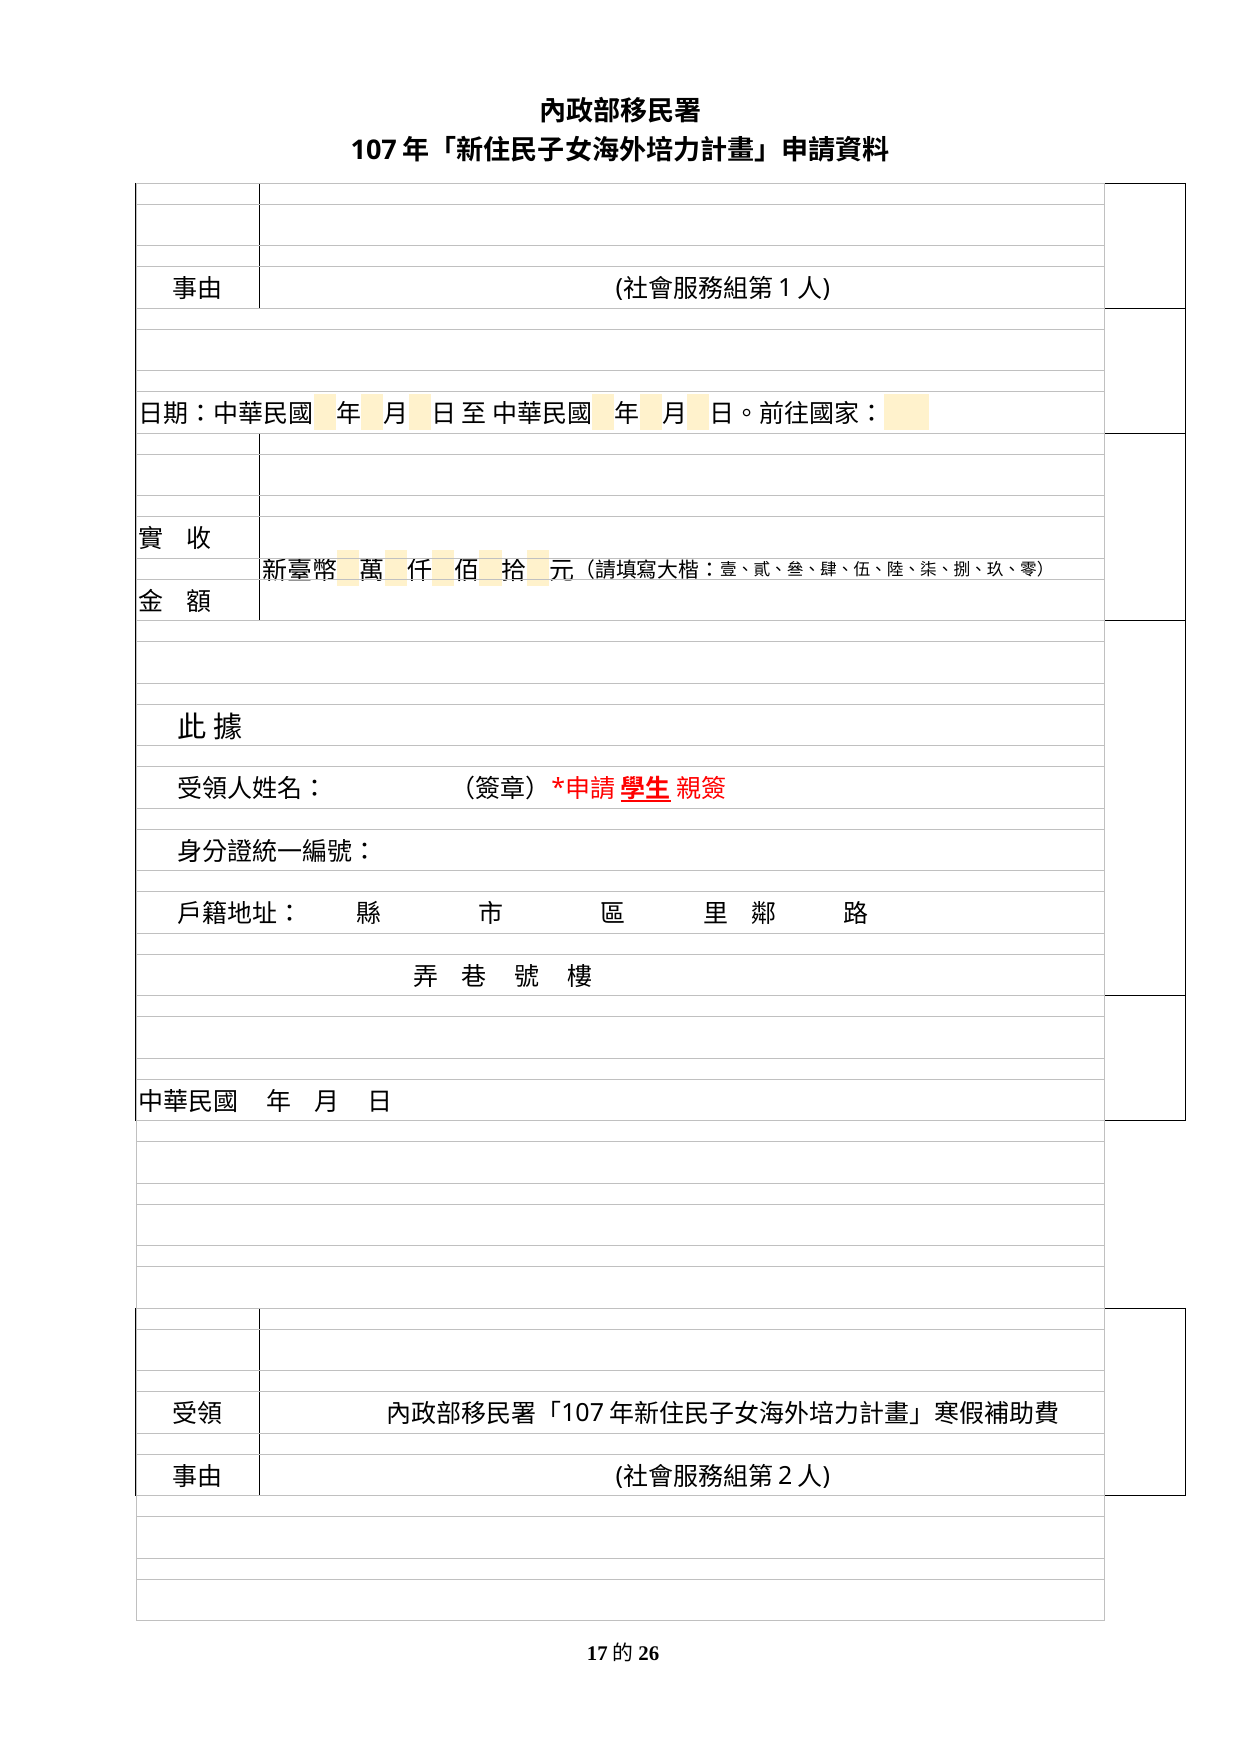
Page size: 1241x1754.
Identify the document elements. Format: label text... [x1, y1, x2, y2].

table_cell 新臺幣 萬 仟 佰 拾 元（請填寫大楷：壹、貳、叄、肆、伍、陸、柒、捌、玖、零） [260, 434, 1104, 454]
table_cell [1105, 309, 1185, 433]
table_cell [137, 1059, 1104, 1079]
table_cell 弄 巷 號 樓 [137, 955, 1104, 995]
table_cell 新臺幣 萬 仟 佰 拾 元（請填寫大楷：壹、貳、叄、肆、伍、陸、柒、捌、玖、零） [260, 455, 1104, 495]
table_cell 身分證統一編號： [137, 830, 1104, 870]
table_cell 金 額 [137, 580, 259, 620]
table_cell 新臺幣 萬 仟 佰 拾 元（請填寫大楷：壹、貳、叄、肆、伍、陸、柒、捌、玖、零） [683, 559, 1104, 579]
table_cell [137, 496, 259, 516]
table_cell [137, 642, 1104, 683]
table_cell 此 據 [137, 705, 1104, 745]
table_header [137, 205, 259, 245]
table_header [260, 246, 1104, 266]
table_header 內政部移民署「107年新住民子女海外培力計畫」寒假補助費 [260, 1392, 1104, 1433]
table_header [260, 184, 1104, 204]
table_cell [137, 434, 259, 454]
table_header [1105, 1309, 1185, 1495]
table_cell 中華民國 年 月 日 [137, 1080, 1104, 1120]
table_cell [137, 559, 259, 579]
table_header (社會服務組第2人) [260, 1455, 1104, 1495]
table_header 受領 [137, 1392, 259, 1433]
table_cell [137, 809, 1104, 829]
table_cell 新臺幣 萬 仟 佰 拾 元（請填寫大楷：壹、貳、叄、肆、伍、陸、柒、捌、玖、零） [590, 559, 653, 579]
table_cell [137, 371, 1104, 391]
table_cell 新臺幣 萬 仟 佰 拾 元（請填寫大楷：壹、貳、叄、肆、伍、陸、柒、捌、玖、零） [278, 559, 366, 579]
table_cell 新臺幣 萬 仟 佰 拾 元（請填寫大楷：壹、貳、叄、肆、伍、陸、柒、捌、玖、零） [260, 580, 1104, 620]
table_header 事由 [137, 267, 259, 308]
table_cell [1105, 996, 1185, 1120]
table_header [260, 1371, 1104, 1391]
table_header [137, 246, 259, 266]
table_header [260, 1309, 1104, 1329]
table_header [137, 1371, 259, 1391]
table_header [260, 1434, 1104, 1454]
table_header [1105, 184, 1185, 308]
table_cell [137, 309, 1104, 329]
table_header [137, 1434, 259, 1454]
table_cell 新臺幣 萬 仟 佰 拾 元（請填寫大楷：壹、貳、叄、肆、伍、陸、柒、捌、玖、零） [260, 517, 1104, 558]
table_header [260, 205, 1104, 245]
table_cell [137, 684, 1104, 704]
table_cell [137, 1017, 1104, 1058]
table_cell [137, 996, 1104, 1016]
table_cell [137, 871, 1104, 891]
table_cell [137, 934, 1104, 954]
table_header [137, 1309, 259, 1329]
table_cell 新臺幣 萬 仟 佰 拾 元（請填寫大楷：壹、貳、叄、肆、伍、陸、柒、捌、玖、零） [260, 496, 1104, 516]
table_header 事由 [137, 1455, 259, 1495]
table_header [260, 1330, 1104, 1370]
table_cell 新臺幣 萬 仟 佰 拾 元（請填寫大楷：壹、貳、叄、肆、伍、陸、柒、捌、玖、零） [641, 559, 682, 579]
table_cell [137, 455, 259, 495]
table_cell 受領人姓名： （簽章）*申請 學生 親簽 [137, 767, 1104, 808]
table_cell 新臺幣 萬 仟 佰 拾 元（請填寫大楷：壹、貳、叄、肆、伍、陸、柒、捌、玖、零） [372, 559, 413, 579]
table_cell [137, 746, 1104, 766]
table_cell 新臺幣 萬 仟 佰 拾 元（請填寫大楷：壹、貳、叄、肆、伍、陸、柒、捌、玖、零） [1105, 434, 1185, 620]
table_header [137, 1330, 259, 1370]
table_cell [1105, 621, 1185, 995]
table_cell [137, 621, 1104, 641]
table_cell 日期：中華民國 年 月 日 至 中華民國 年 月 日。前往國家： [137, 392, 1104, 433]
table_header [137, 184, 259, 204]
table_cell 戶籍地址： 縣 市 區 里 鄰 路 [137, 892, 1104, 933]
table_cell [137, 330, 1104, 370]
table_cell 實 收 [137, 517, 259, 558]
table_cell 新臺幣 萬 仟 佰 拾 元（請填寫大楷：壹、貳、叄、肆、伍、陸、柒、捌、玖、零） [507, 559, 592, 579]
table_header (社會服務組第1人) [260, 267, 1104, 308]
